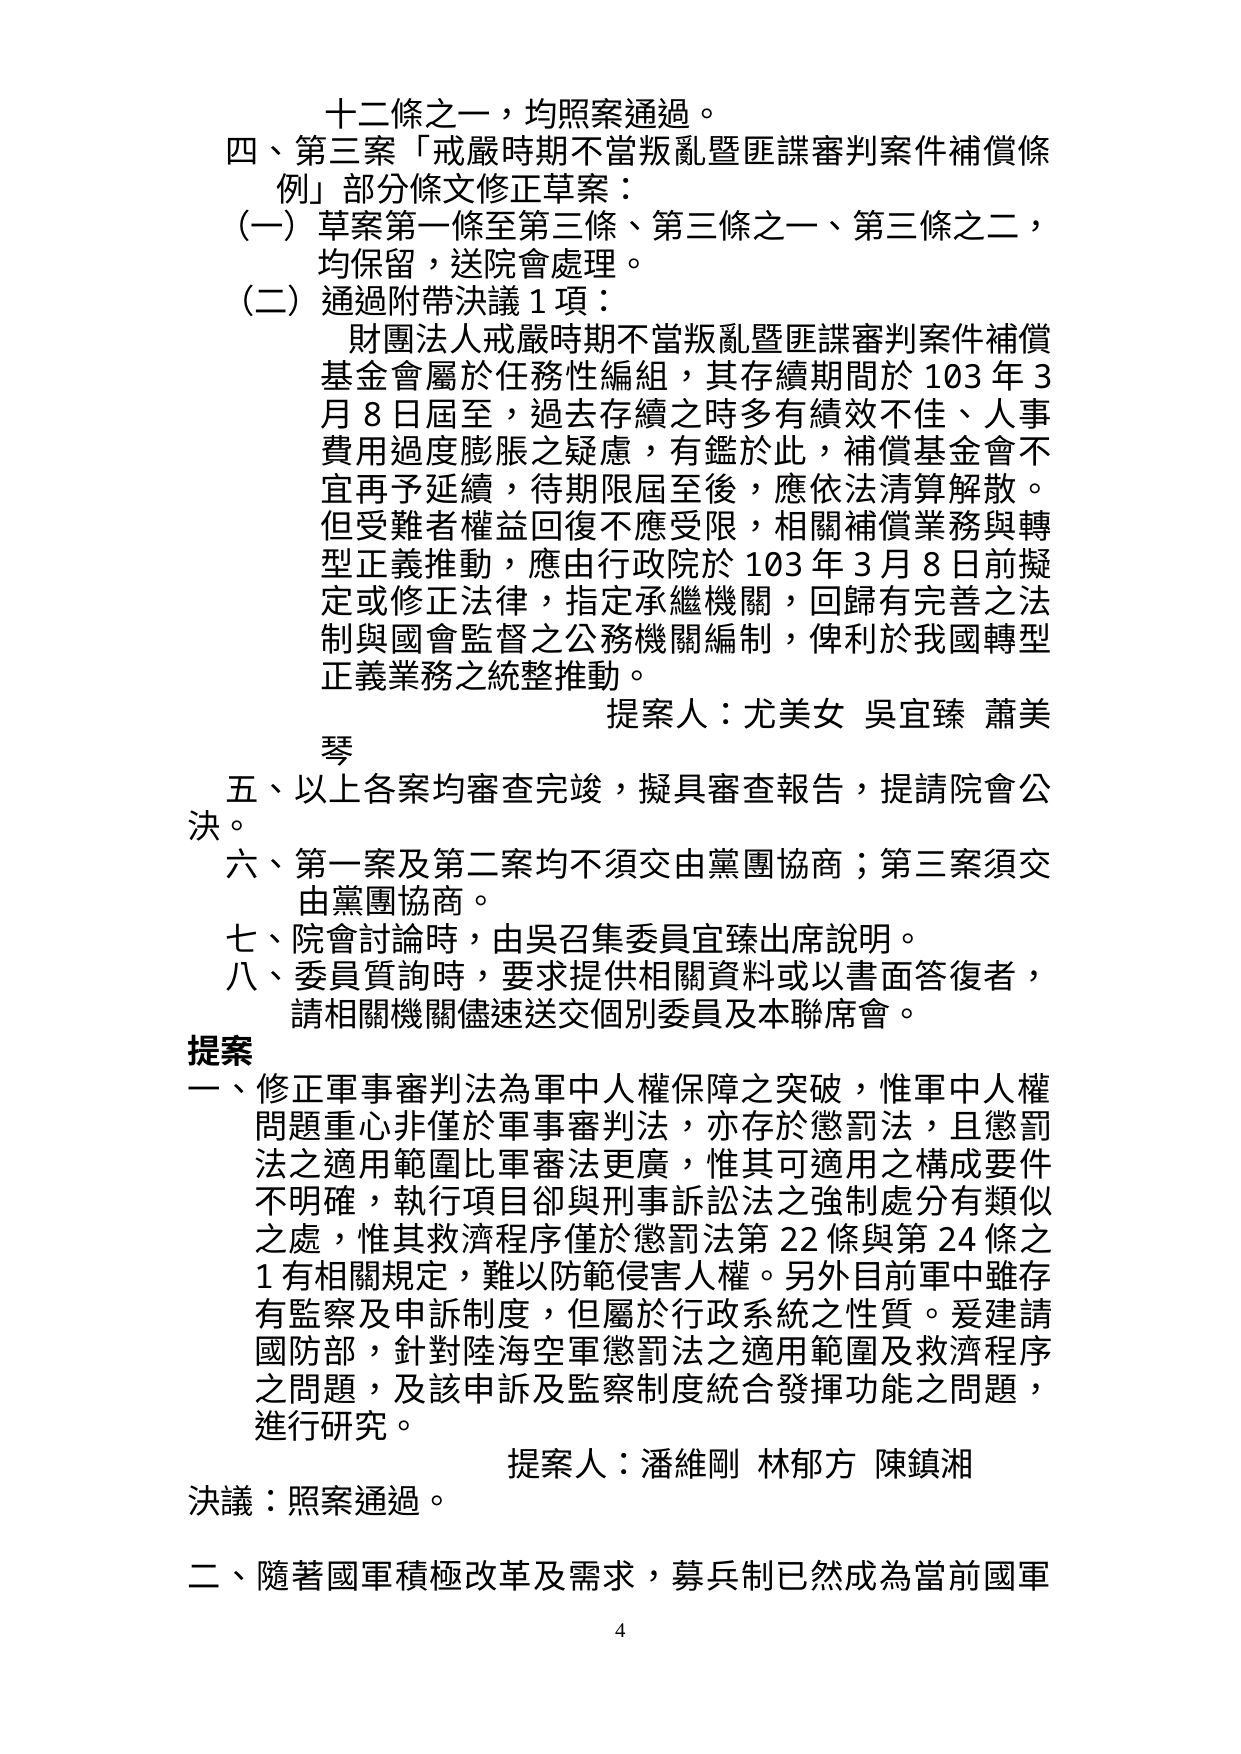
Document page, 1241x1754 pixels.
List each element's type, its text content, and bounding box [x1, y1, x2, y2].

text 一、修正軍事審判法為軍中人權保障之突破，惟軍中人權問題重心非僅於軍事審判法，亦存於懲罰法，且懲罰法之適用範圍比軍審法更廣，惟其可適用之構成要件不明確，執行項目卻與刑事訴訟法之強制處分有類似之處，惟其救濟程序僅於懲罰法第22條與第24條之1有相關規定，難以防範侵害人權。另外目前軍中雖存有監察及申訴制度，但屬於行政系統之性質。爰建請國防部，針對陸海空軍懲罰法之適用範圍及救濟程序之問題，及該申訴及監察制度統合發揮功能之問題，進行研究。 [187, 1071, 1053, 1446]
text 二、隨著國軍積極改革及需求，募兵制已然成為當前國軍革新的主要目標；惟義務役男服役時間，扣除各項訓練，下部隊後不久就要退伍，人力更迭時間過短，且浪費訓練資源。國軍戰力是逐年逐月累積而成，一旦戰力過低，恐有戰力不足之虞。招募的現況有待加強，爰建請國防部就募兵與退輔之雙軌政策進行研議。 [187, 1559, 1053, 1596]
text 決議：照案通過。 [187, 1484, 1053, 1521]
text （二）通過附帶決議1項： [187, 284, 1053, 321]
text 七、院會討論時，由吳召集委員宜臻出席說明。 [225, 921, 1053, 959]
text 十二條之一，均照案通過。 [225, 96, 1053, 134]
text 八、委員質詢時，要求提供相關資料或以書面答復者，請相關機關儘速送交個別委員及本聯席會。 [225, 959, 1053, 1034]
text 五、以上各案均審查完竣，擬具審查報告，提請院會公決。 [187, 771, 1053, 846]
text 提案人：潘維剛 林郁方 陳鎮湘 [187, 1446, 1053, 1484]
text 財團法人戒嚴時期不當叛亂暨匪諜審判案件補償基金會屬於任務性編組，其存續期間於103年3月8日屆至，過去存續之時多有績效不佳、人事費用過度膨脹之疑慮，有鑑於此，補償基金會不宜再予延續，待期限屆至後，應依法清算解散。但受難者權益回復不應受限，相關補償業務與轉型正義推動，應由行政院於103年3月8日前擬定或修正法律，指定承繼機關，回歸有完善之法制與國會監督之公務機關編制，俾利於我國轉型正義業務之統整推動。 [186, 321, 1053, 696]
text 六、第一案及第二案均不須交由黨團協商；第三案須交由黨團協商。 [225, 846, 1053, 921]
text 提案人：尤美女 吳宜臻 蕭美琴 [186, 696, 1053, 771]
text （一）草案第一條至第三條、第三條之一、第三條之二，均保留，送院會處理。 [217, 209, 1053, 284]
text 四、第三案「戒嚴時期不當叛亂暨匪諜審判案件補償條例」部分條文修正草案： [225, 134, 1053, 209]
text 提案 [187, 1034, 1053, 1071]
